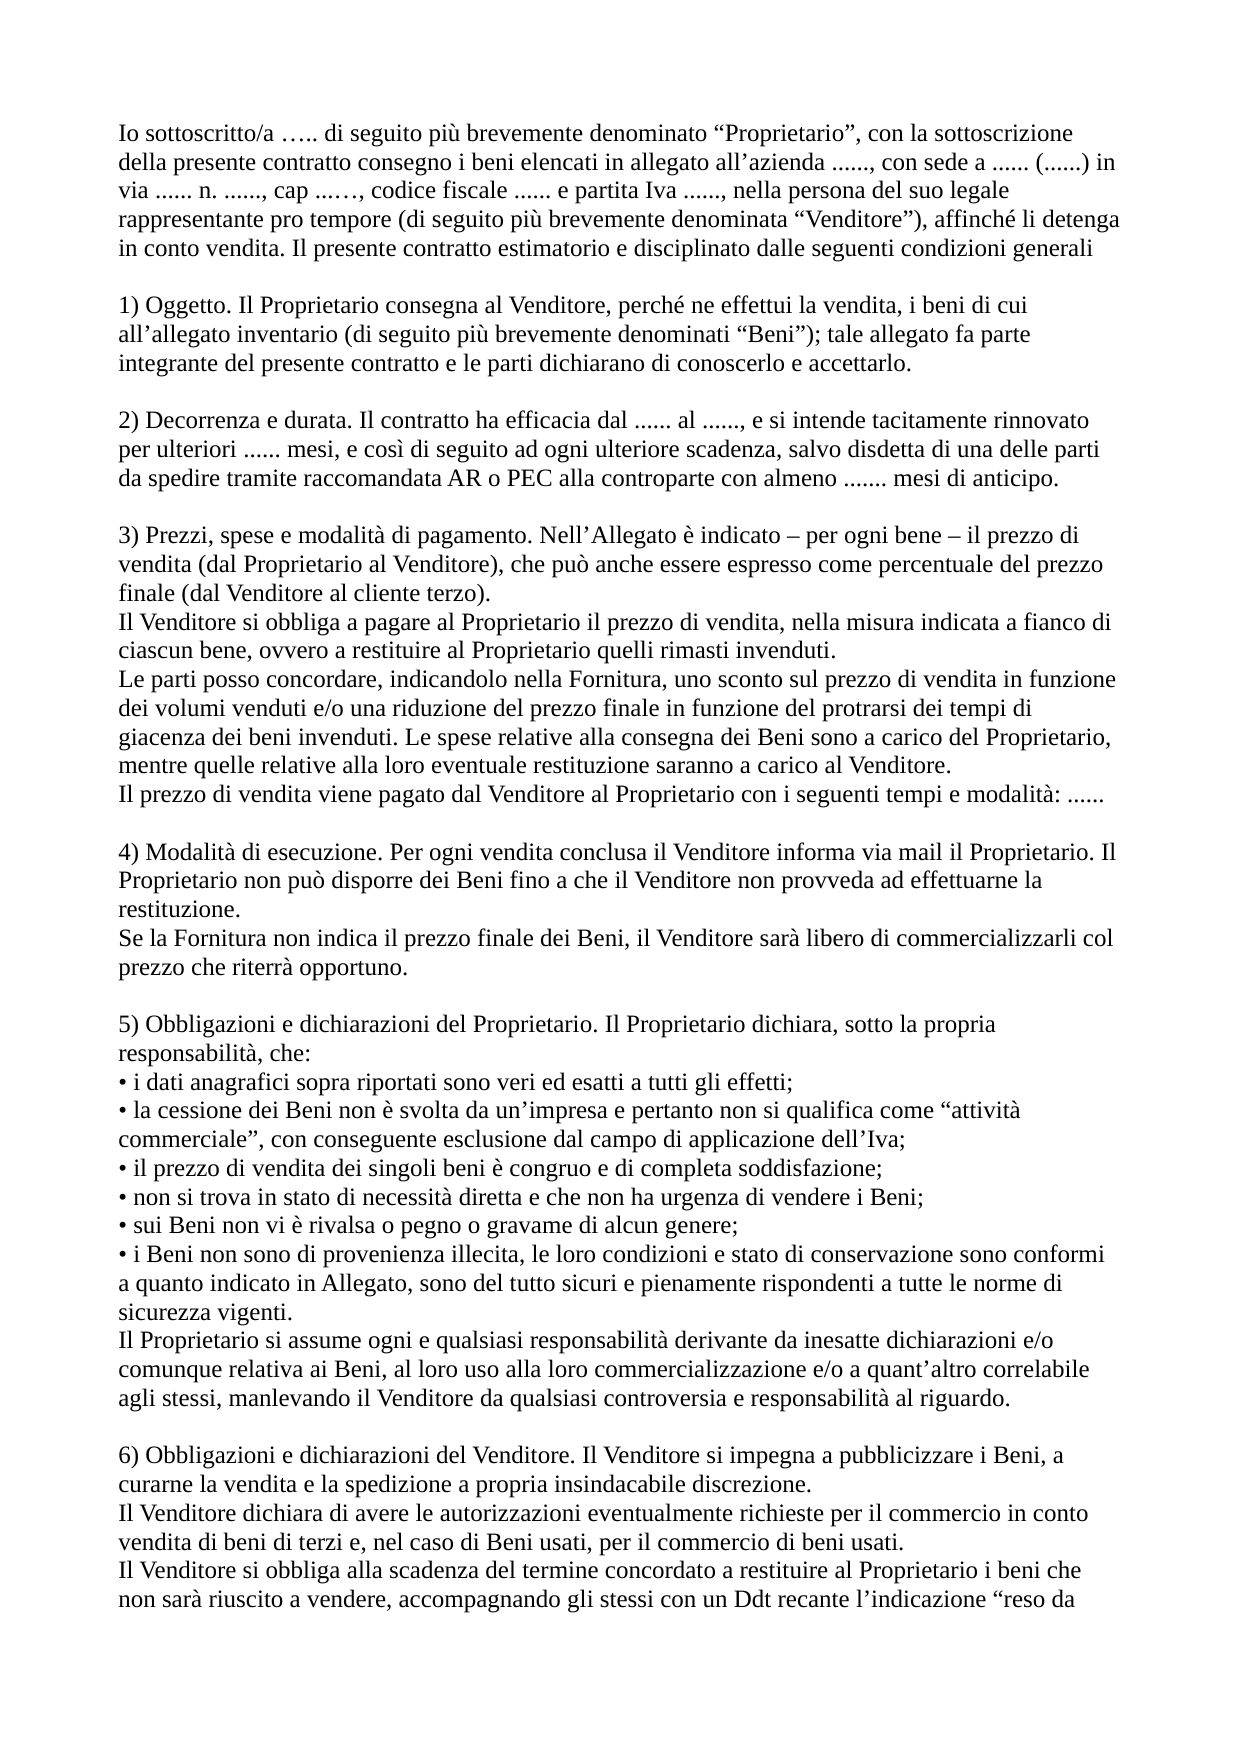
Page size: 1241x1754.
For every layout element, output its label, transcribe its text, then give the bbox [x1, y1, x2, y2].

text 6) Obbligazioni e dichiarazioni del Venditore. Il Venditore si impegna a pubblicizzare i Beni, a curarne la vendita e la spedizione a propria insindacabile discrezione. [118, 1441, 1122, 1498]
text • sui Beni non vi è rivalsa o pegno o gravame di alcun genere; [118, 1211, 1122, 1239]
text 2) Decorrenza e durata. Il contratto ha efficacia dal ...... al ......, e si intende tacitamente rinnovato per ulteriori ...... mesi, e così di seguito ad ogni ulteriore scadenza, salvo disdetta di una delle parti da spedire tramite raccomandata AR o PEC alla controparte con almeno ....... mesi di anticipo. [118, 406, 1122, 492]
text 4) Modalità di esecuzione. Per ogni vendita conclusa il Venditore informa via mail il Proprietario. Il Proprietario non può disporre dei Beni fino a che il Venditore non provveda ad effettuarne la restituzione. [118, 837, 1122, 923]
text 5) Obbligazioni e dichiarazioni del Proprietario. Il Proprietario dichiara, sotto la propria responsabilità, che: [118, 1009, 1122, 1067]
text • i dati anagrafici sopra riportati sono veri ed esatti a tutti gli effetti; [118, 1067, 1122, 1096]
text Le parti posso concordare, indicandolo nella Fornitura, uno sconto sul prezzo di vendita in funzione dei volumi venduti e/o una riduzione del prezzo finale in funzione del protrarsi dei tempi di giacenza dei beni invenduti. Le spese relative alla consegna dei Beni sono a carico del Proprietario, mentre quelle relative alla loro eventuale restituzione saranno a carico al Venditore. [118, 664, 1122, 779]
text Il Venditore dichiara di avere le autorizzazioni eventualmente richieste per il commercio in conto vendita di beni di terzi e, nel caso di Beni usati, per il commercio di beni usati. [118, 1498, 1122, 1556]
text Il prezzo di vendita viene pagato dal Venditore al Proprietario con i seguenti tempi e modalità: ...... [118, 779, 1122, 808]
text Io sottoscritto/a ….. di seguito più brevemente denominato “Proprietario”, con la sottoscrizione della presente contratto consegno i beni elencati in allegato all’azienda ......, con sede a ...... (......) in via ...... n. ......, cap ...…, codice fiscale ...... e partita Iva ......, nella persona del suo legale rappresentante pro tempore (di seguito più brevemente denominata “Venditore”), affinché li detenga in conto vendita. Il presente contratto estimatorio e disciplinato dalle seguenti condizioni generali [118, 118, 1122, 262]
text • il prezzo di vendita dei singoli beni è congruo e di completa soddisfazione; [118, 1153, 1122, 1182]
text Il Venditore si obbliga a pagare al Proprietario il prezzo di vendita, nella misura indicata a fianco di ciascun bene, ovvero a restituire al Proprietario quelli rimasti invenduti. [118, 607, 1122, 664]
text Il Proprietario si assume ogni e qualsiasi responsabilità derivante da inesatte dichiarazioni e/o comunque relativa ai Beni, al loro uso alla loro commercializzazione e/o a quant’altro correlabile agli stessi, manlevando il Venditore da qualsiasi controversia e responsabilità al riguardo. [118, 1326, 1122, 1412]
text • la cessione dei Beni non è svolta da un’impresa e pertanto non si qualifica come “attività commerciale”, con conseguente esclusione dal campo di applicazione dell’Iva; [118, 1096, 1122, 1153]
text • i Beni non sono di provenienza illecita, le loro condizioni e stato di conservazione sono conformi a quanto indicato in Allegato, sono del tutto sicuri e pienamente rispondenti a tutte le norme di sicurezza vigenti. [118, 1239, 1122, 1326]
text 3) Prezzi, spese e modalità di pagamento. Nell’Allegato è indicato – per ogni bene – il prezzo di vendita (dal Proprietario al Venditore), che può anche essere espresso come percentuale del prezzo finale (dal Venditore al cliente terzo). [118, 521, 1122, 607]
text Il Venditore si obbliga alla scadenza del termine concordato a restituire al Proprietario i beni che non sarà riuscito a vendere, accompagnando gli stessi con un Ddt recante l’indicazione “reso da [118, 1556, 1122, 1613]
text 1) Oggetto. Il Proprietario consegna al Venditore, perché ne effettui la vendita, i beni di cui all’allegato inventario (di seguito più brevemente denominati “Beni”); tale allegato fa parte integrante del presente contratto e le parti dichiarano di conoscerlo e accettarlo. [118, 291, 1122, 377]
text Se la Fornitura non indica il prezzo finale dei Beni, il Venditore sarà libero di commercializzarli col prezzo che riterrà opportuno. [118, 923, 1122, 981]
text • non si trova in stato di necessità diretta e che non ha urgenza di vendere i Beni; [118, 1182, 1122, 1211]
